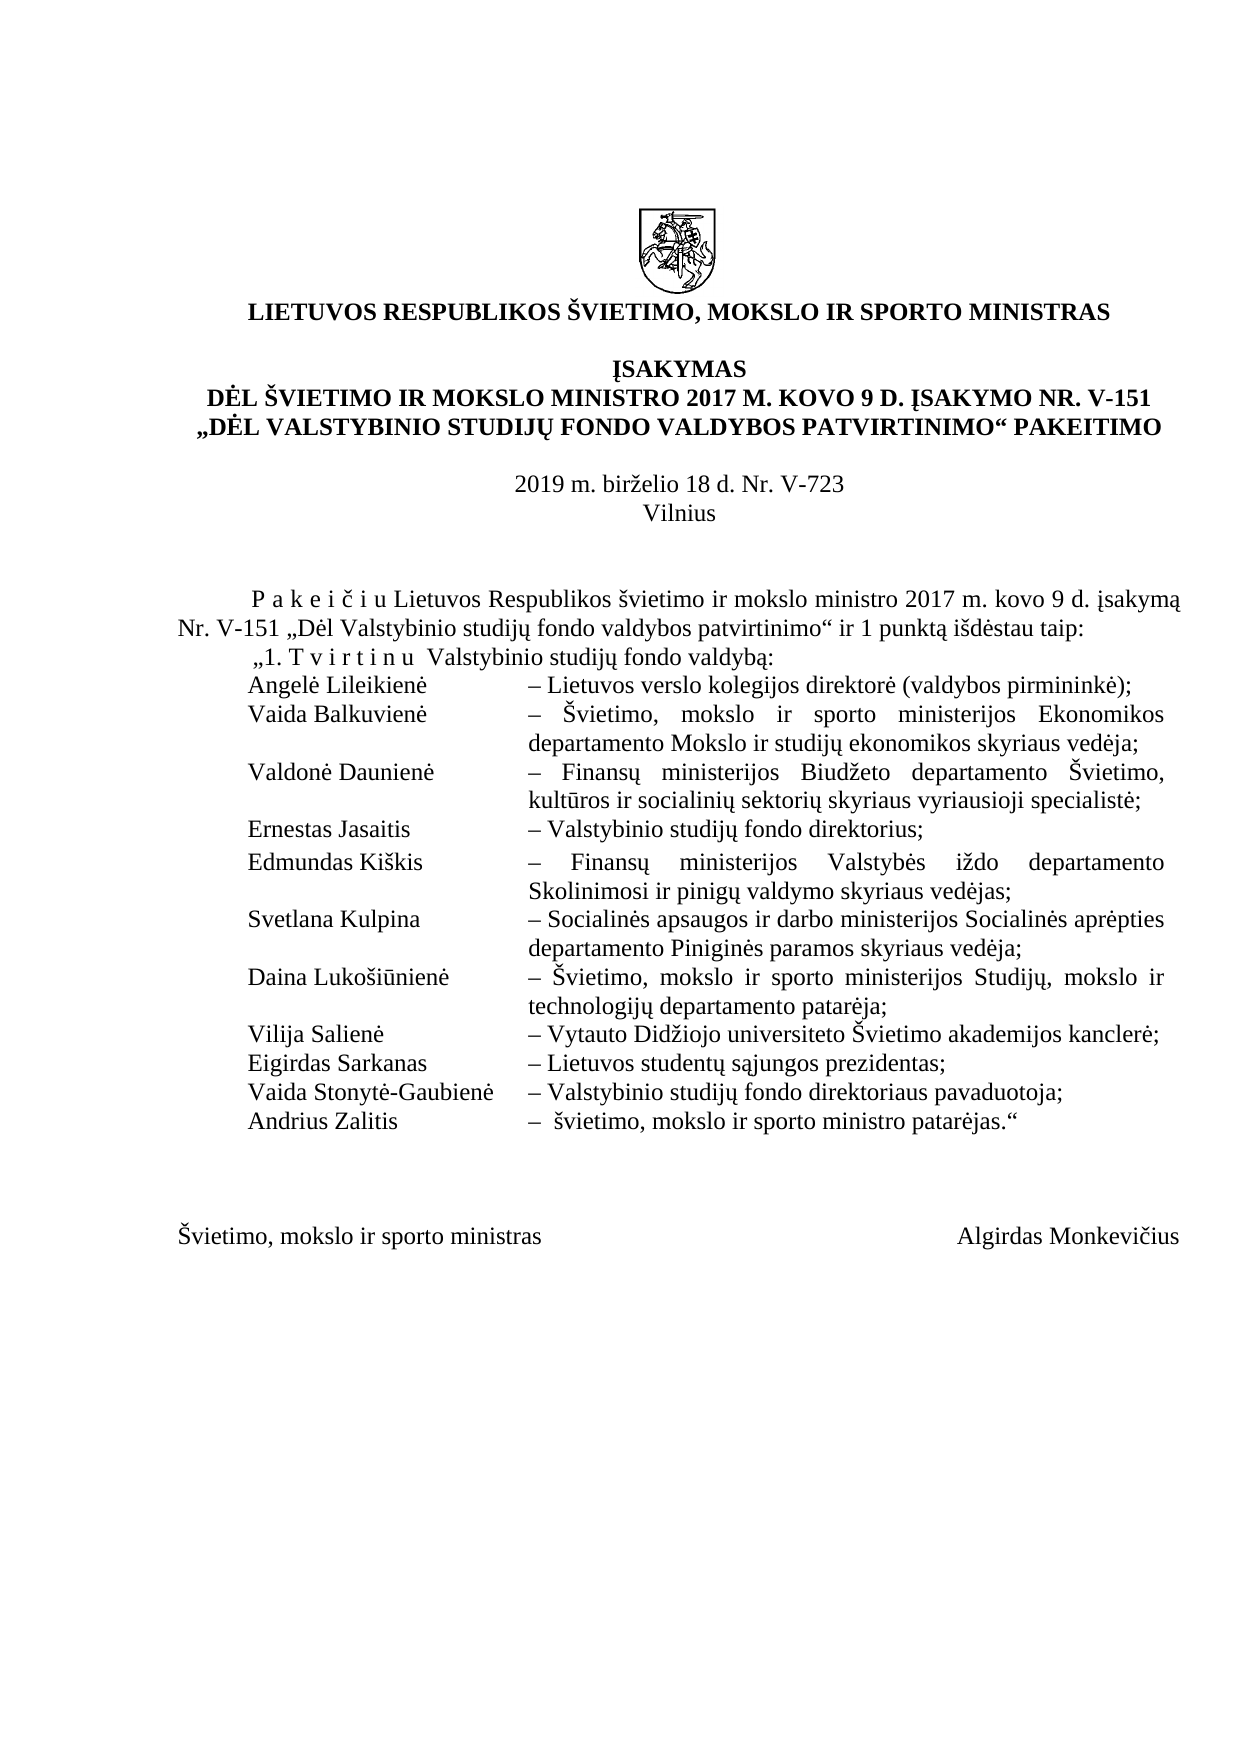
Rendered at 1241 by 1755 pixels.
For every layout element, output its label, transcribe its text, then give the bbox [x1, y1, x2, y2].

table_cell Valdonė Daunienė [236, 757, 517, 814]
table_cell – Finansų ministerijos Valstybės iždo departamento Skolinimosi ir pinigų valdymo skyriaus vedėjas; [517, 847, 1176, 904]
table_cell Edmundas Kiškis [236, 847, 517, 904]
table_cell – Valstybinio studijų fondo direktoriaus pavaduotoja; [517, 1077, 1176, 1106]
table_cell – Socialinės apsaugos ir darbo ministerijos Socialinės aprėpties departamento Piniginės paramos skyriaus vedėja; [517, 905, 1176, 962]
table_cell Ernestas Jasaitis [236, 814, 517, 847]
table_cell – Švietimo, mokslo ir sporto ministerijos Ekonomikos departamento Mokslo ir studijų ekonomikos skyriaus vedėja; [517, 699, 1176, 757]
table_cell – Vytauto Didžiojo universiteto Švietimo akademijos kanclerė; – Lietuvos studentų sąjungos prezidentas; [517, 1020, 1176, 1077]
table_cell – Švietimo, mokslo ir sporto ministerijos Studijų, mokslo ir technologijų departamento patarėja; [517, 962, 1176, 1019]
table_cell Svetlana Kulpina [236, 905, 517, 962]
table_cell Daina Lukošiūnienė [236, 962, 517, 1019]
text Švietimo, mokslo ir sporto ministras Algirdas Monkevičius [177, 1221, 1181, 1249]
table_cell Vaida Stonytė-Gaubienė [236, 1077, 517, 1106]
table_cell – Finansų ministerijos Biudžeto departamento Švietimo, kultūros ir socialinių sektorių skyriaus vyriausioji specialistė; [517, 757, 1176, 814]
text LIETUVOS RESPUBLIKOS ŠVIETIMO, MOKSLO IR SPORTO MINISTRAS [177, 297, 1181, 325]
table_cell Vilija Salienė Eigirdas Sarkanas [236, 1020, 517, 1077]
text DĖL ŠVIETIMO IR MOKSLO MINISTRO 2017 M. KOVO 9 D. ĮSAKYMO NR. V-151 „DĖL VALSTYBINIO STUDIJŲ FONDO VALDYBOS PATVIRTINIMO“ PAKEITIMO [177, 383, 1181, 440]
table_header Angelė Lileikienė [236, 670, 517, 699]
table_header – Lietuvos verslo kolegijos direktorė (valdybos pirmininkė); [517, 670, 1176, 699]
table_cell Vaida Balkuvienė [236, 699, 517, 757]
table_cell – švietimo, mokslo ir sporto ministro patarėjas.“ [517, 1106, 1176, 1134]
table_cell Andrius Zalitis [236, 1106, 517, 1134]
text Vilnius [177, 498, 1181, 527]
text P a k e i č i u Lietuvos Respublikos švietimo ir mokslo ministro 2017 m. kovo 9 d. įsakymą Nr. V-151 „Dėl Valstybinio studijų fondo valdybos patvirtinimo“ ir 1 punktą išdėstau taip: [177, 584, 1181, 642]
text ĮSAKYMAS [177, 354, 1181, 383]
text „1. T v i r t i n u Valstybinio studijų fondo valdybą: [177, 642, 1181, 670]
text 2019 m. birželio 18 d. Nr. V-723 [177, 469, 1181, 498]
table_cell – Valstybinio studijų fondo direktorius; [517, 814, 1176, 847]
